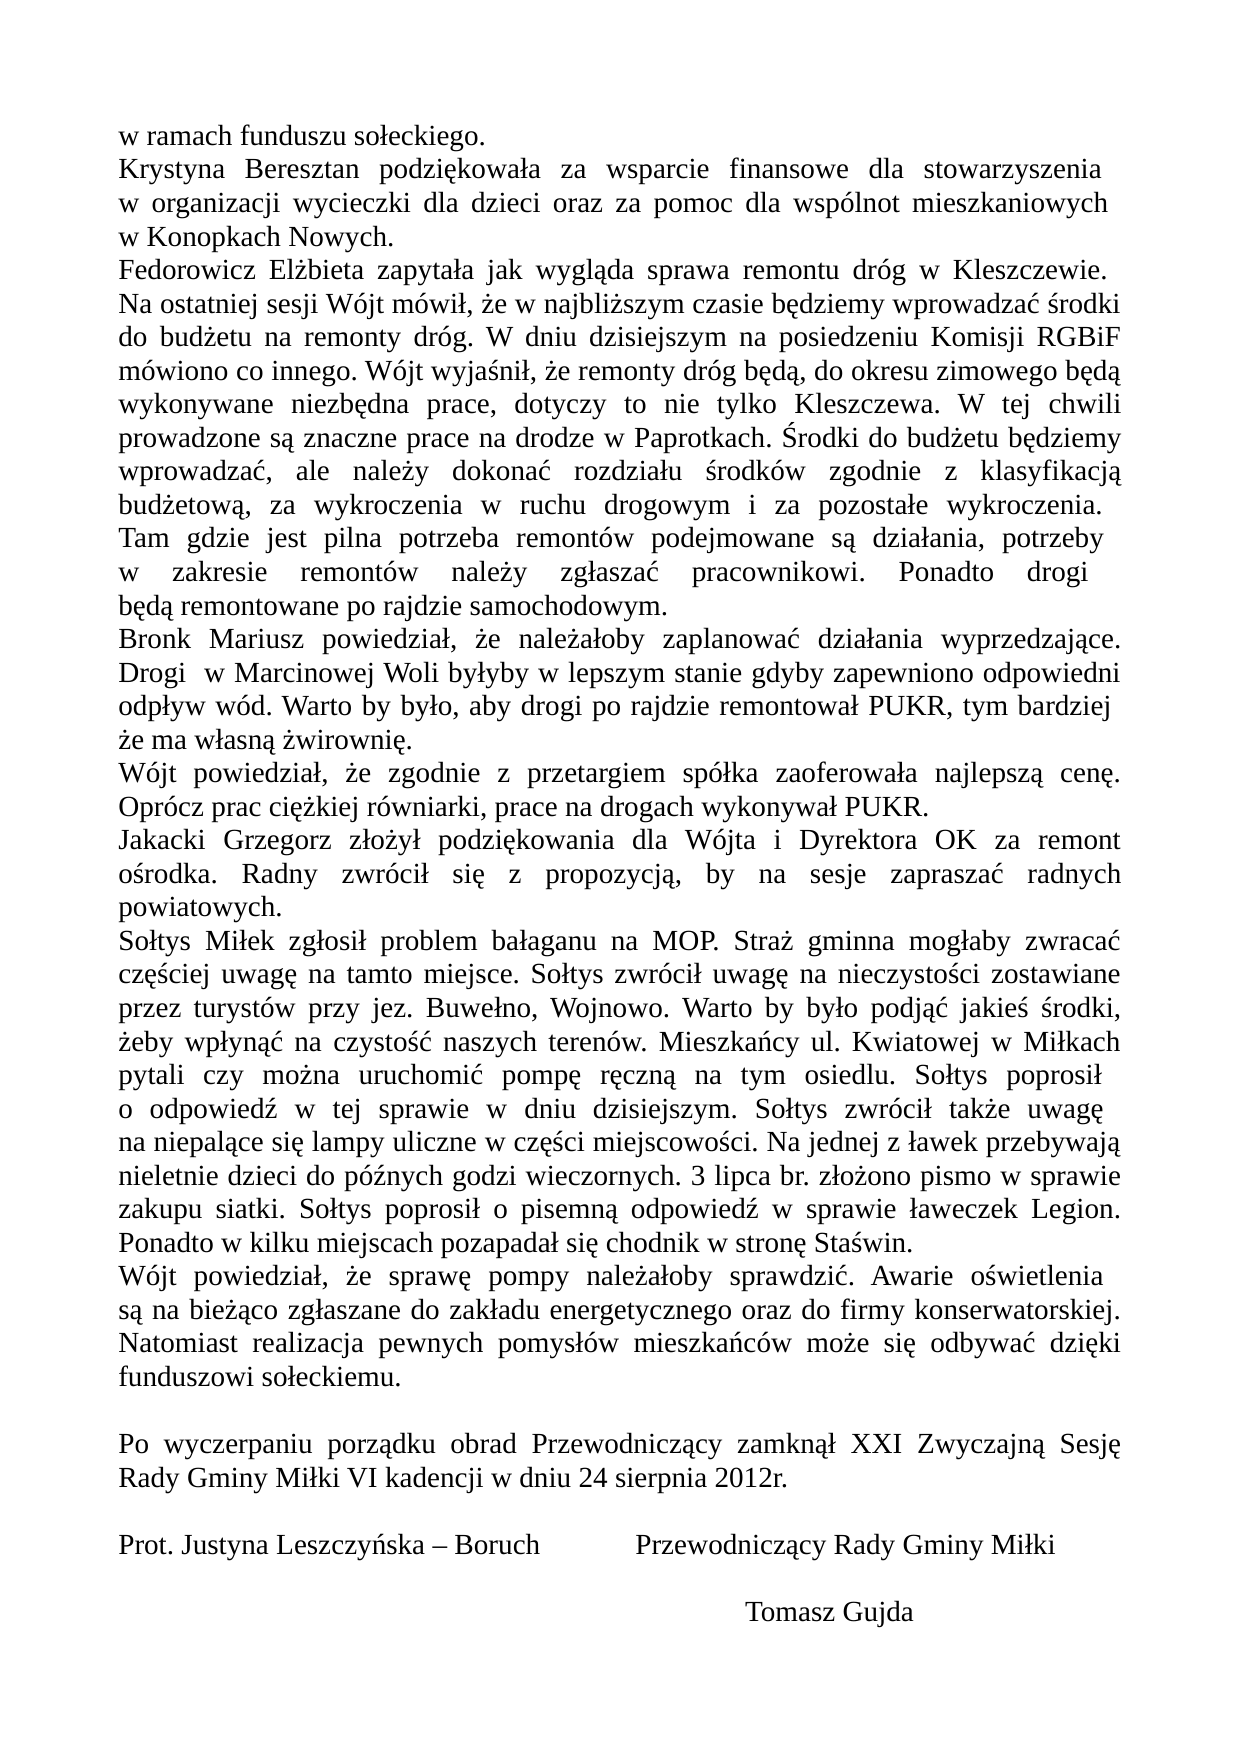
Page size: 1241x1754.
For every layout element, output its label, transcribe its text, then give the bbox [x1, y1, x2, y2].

text Wójt powiedział, że zgodnie z przetargiem spółka zaoferowała najlepszą cenę. Oprócz prac ciężkiej równiarki, prace na drogach wykonywał PUKR. [118, 755, 1122, 822]
text Krystyna Beresztan podziękowała za wsparcie finansowe dla stowarzyszenia w organizacji wycieczki dla dzieci oraz za pomoc dla wspólnot mieszkaniowych w Konopkach Nowych. [118, 152, 1122, 252]
text Po wyczerpaniu porządku obrad Przewodniczący zamknął XXI Zwyczajną Sesję Rady Gminy Miłki VI kadencji w dniu 24 sierpnia 2012r. [118, 1426, 1122, 1493]
text Prot. Justyna Leszczyńska – Boruch Przewodniczący Rady Gminy Miłki [118, 1527, 1122, 1560]
text w ramach funduszu sołeckiego. [118, 118, 1122, 152]
text Wójt powiedział, że sprawę pompy należałoby sprawdzić. Awarie oświetlenia są na bieżąco zgłaszane do zakładu energetycznego oraz do firmy konserwatorskiej. Natomiast realizacja pewnych pomysłów mieszkańców może się odbywać dzięki funduszowi sołeckiemu. [118, 1258, 1122, 1393]
text Fedorowicz Elżbieta zapytała jak wygląda sprawa remontu dróg w Kleszczewie. Na ostatniej sesji Wójt mówił, że w najbliższym czasie będziemy wprowadzać środki do budżetu na remonty dróg. W dniu dzisiejszym na posiedzeniu Komisji RGBiF mówiono co innego. Wójt wyjaśnił, że remonty dróg będą, do okresu zimowego będą wykonywane niezbędna prace, dotyczy to nie tylko Kleszczewa. W tej chwili prowadzone są znaczne prace na drodze w Paprotkach. Środki do budżetu będziemy wprowadzać, ale należy dokonać rozdziału środków zgodnie z klasyfikacją budżetową, za wykroczenia w ruchu drogowym i za pozostałe wykroczenia. Tam gdzie jest pilna potrzeba remontów podejmowane są działania, potrzeby w zakresie remontów należy zgłaszać pracownikowi. Ponadto drogi będą remontowane po rajdzie samochodowym. [118, 252, 1122, 621]
text Sołtys Miłek zgłosił problem bałaganu na MOP. Straż gminna mogłaby zwracać częściej uwagę na tamto miejsce. Sołtys zwrócił uwagę na nieczystości zostawiane przez turystów przy jez. Buwełno, Wojnowo. Warto by było podjąć jakieś środki, żeby wpłynąć na czystość naszych terenów. Mieszkańcy ul. Kwiatowej w Miłkach pytali czy można uruchomić pompę ręczną na tym osiedlu. Sołtys poprosił o odpowiedź w tej sprawie w dniu dzisiejszym. Sołtys zwrócił także uwagę na niepalące się lampy uliczne w części miejscowości. Na jednej z ławek przebywają nieletnie dzieci do późnych godzi wieczornych. 3 lipca br. złożono pismo w sprawie zakupu siatki. Sołtys poprosił o pisemną odpowiedź w sprawie ławeczek Legion. Ponadto w kilku miejscach pozapadał się chodnik w stronę Staświn. [118, 923, 1122, 1258]
text Bronk Mariusz powiedział, że należałoby zaplanować działania wyprzedzające. Drogi w Marcinowej Woli byłyby w lepszym stanie gdyby zapewniono odpowiedni odpływ wód. Warto by było, aby drogi po rajdzie remontował PUKR, tym bardziej że ma własną żwirownię. [118, 621, 1122, 755]
text Tomasz Gujda [118, 1594, 1122, 1627]
text Jakacki Grzegorz złożył podziękowania dla Wójta i Dyrektora OK za remont ośrodka. Radny zwrócił się z propozycją, by na sesje zapraszać radnych powiatowych. [118, 822, 1122, 923]
